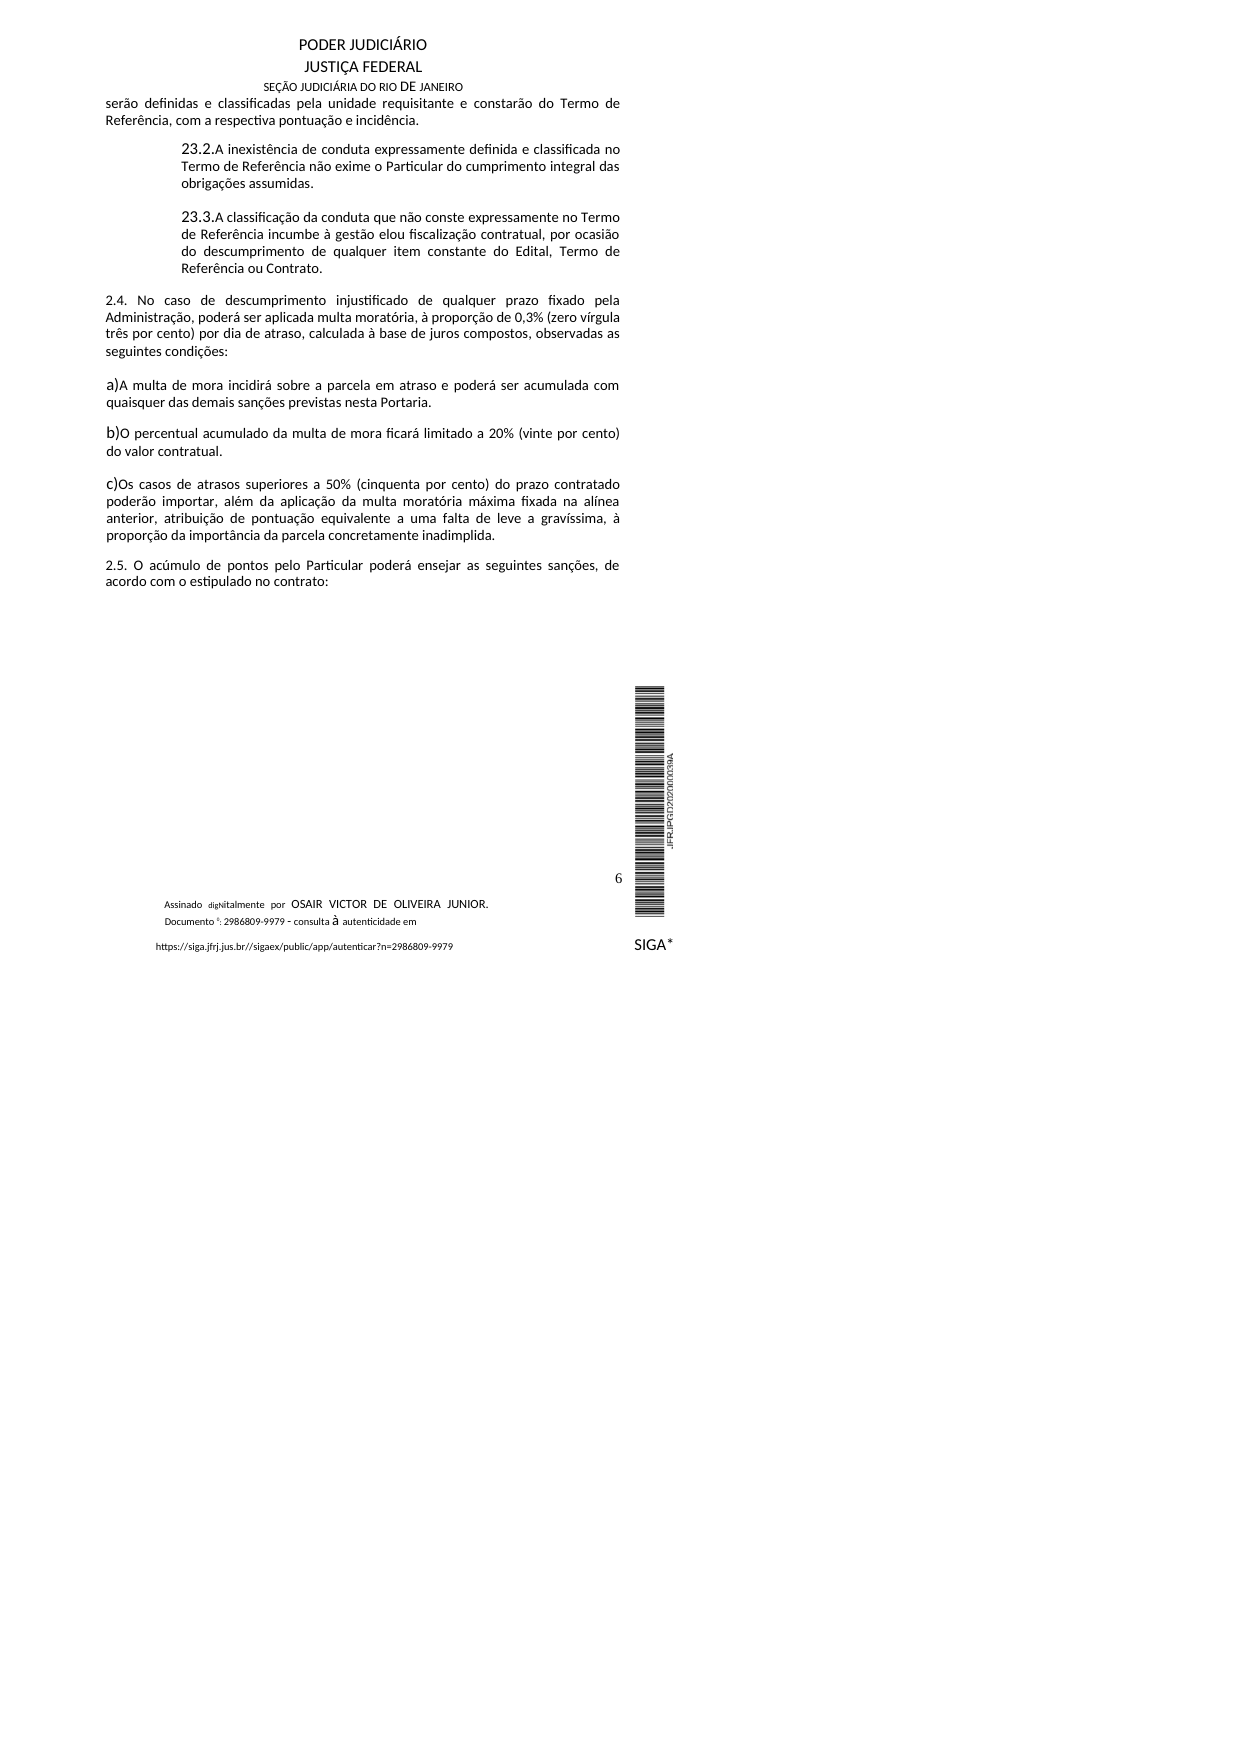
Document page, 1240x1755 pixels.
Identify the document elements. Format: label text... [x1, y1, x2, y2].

list O percentual acumulado da multa de mora ficará limitado a 20% (vinte por cento) do valor contratual. [106, 423, 621, 460]
list Os casos de atrasos superiores a 50% (cinquenta por cento) do prazo contratado poderão importar, além da aplicação da multa moratória máxima fixada na alínea anterior, atribuição de pontuação equivalente a uma falta de leve a gravíssima, à proporção da importância da parcela concretamente inadimplida. [106, 474, 621, 544]
text 2.5. O acúmulo de pontos pelo Particular poderá ensejar as seguintes sanções, de acordo com o estipulado no contrato: [105, 557, 621, 590]
list A multa de mora incidirá sobre a parcela em atraso e poderá ser acumulada com quaisquer das demais sanções previstas nesta Portaria. [106, 375, 621, 411]
text 2.4. No caso de descumprimento injustificado de qualquer prazo fixado pela Administração, poderá ser aplicada multa moratória, à proporção de 0,3% (zero vírgula três por cento) por dia de atraso, calculada à base de juros compostos, observadas as seguintes condições: [105, 292, 621, 359]
list A inexistência de conduta expressamente definida e classificada no Termo de Referência não exime o Particular do cumprimento integral das obrigações assumidas. [106, 139, 621, 192]
text serão definidas e classificadas pela unidade requisitante e constarão do Termo de Referência, com a respectiva pontuação e incidência. [105, 95, 621, 129]
list A classificação da conduta que não conste expressamente no Termo de Referência incumbe à gestão elou fiscalização contratual, por ocasião do descumprimento de qualquer item constante do Edital, Termo de Referência ou Contrato. [106, 207, 621, 277]
